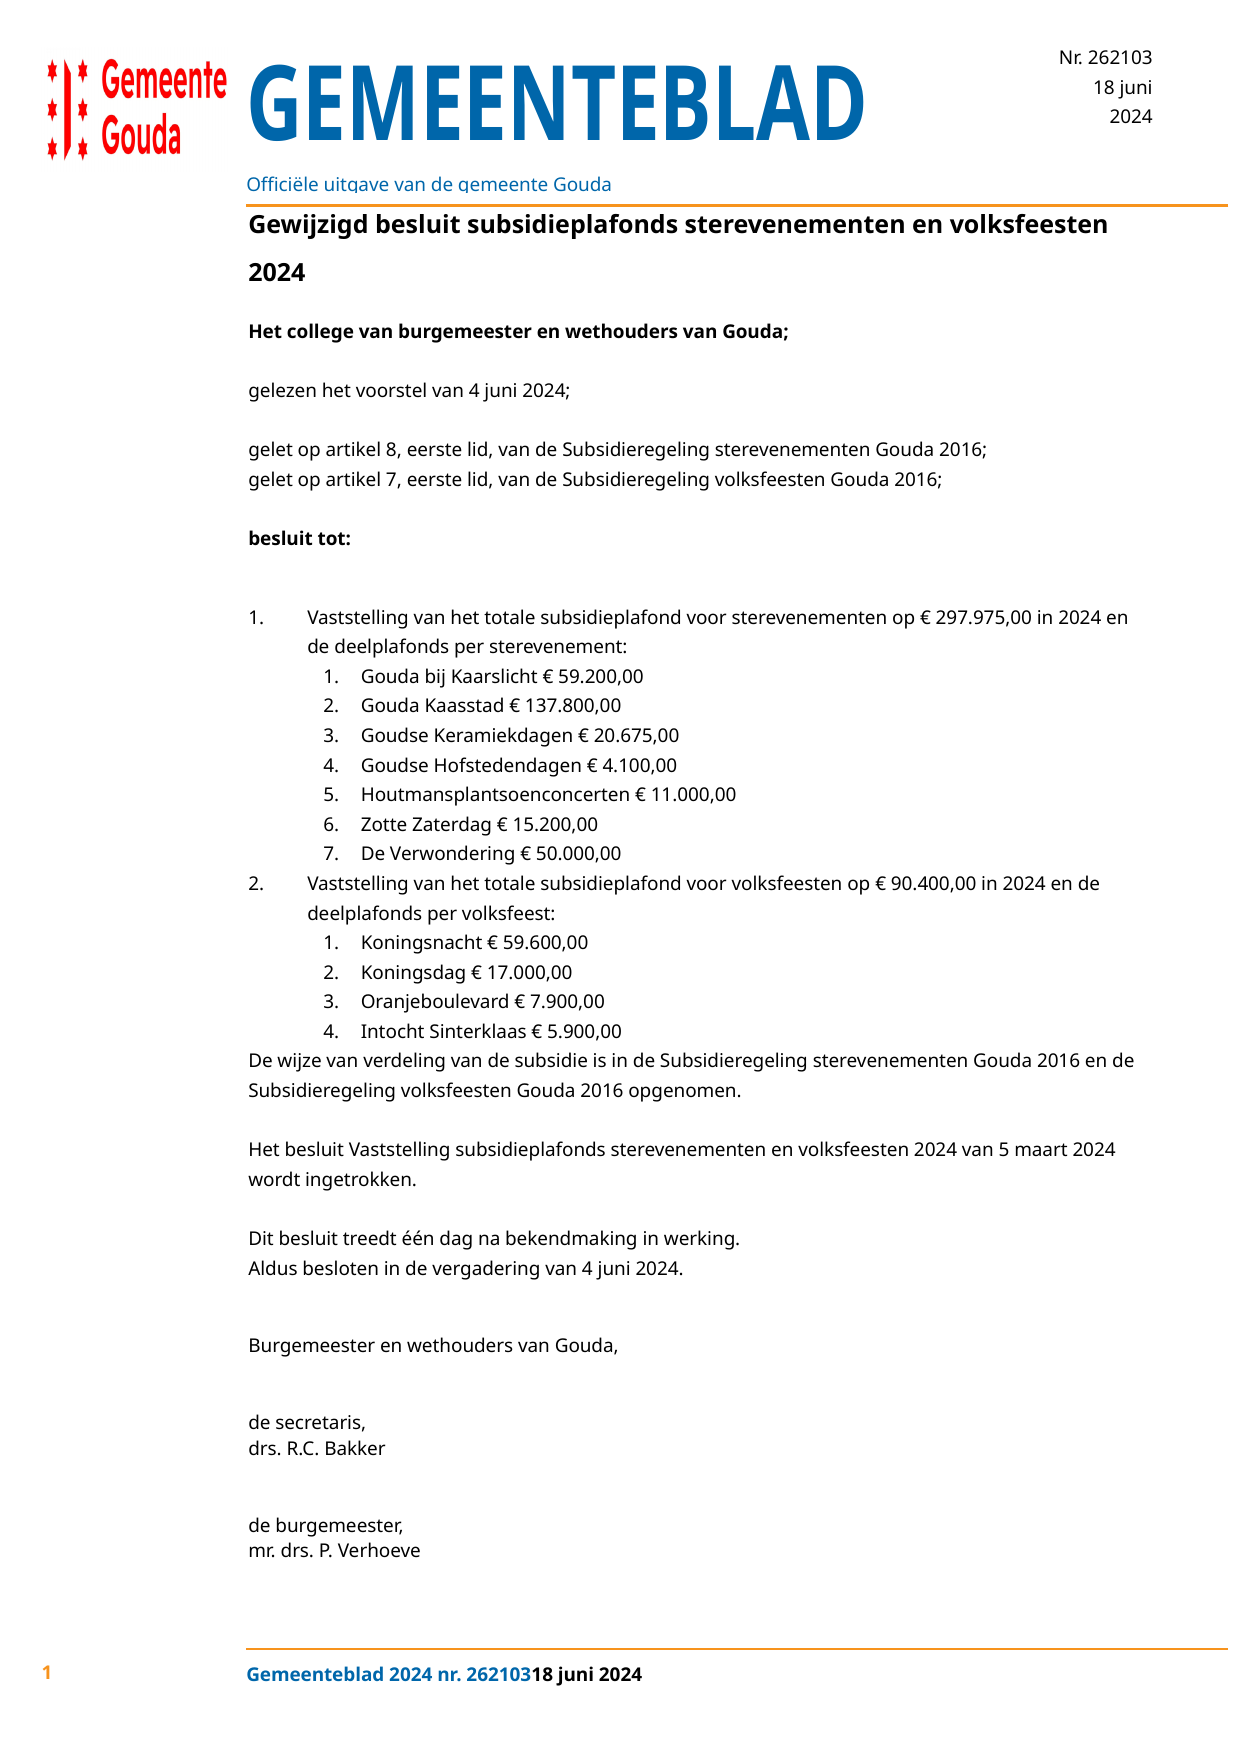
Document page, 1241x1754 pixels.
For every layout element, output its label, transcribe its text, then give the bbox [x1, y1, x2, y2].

list Vaststelling van het totale subsidieplafond voor sterevenementen op € 297.975,00 in 2024 en de deelplafonds per sterevenement: [248, 604, 1152, 659]
text Het college van burgemeester en wethouders van Gouda; [248, 318, 1152, 344]
list De Verwondering € 50.000,00 [323, 841, 1152, 866]
list Zotte Zaterdag € 15.200,00 [323, 811, 1152, 837]
list Houtmansplantsoenconcerten € 11.000,00 [323, 781, 1152, 807]
list Gouda Kaasstad € 137.800,00 [323, 693, 1152, 718]
text mr. drs. P. Verhoeve [248, 1538, 1152, 1563]
text gelet op artikel 7, eerste lid, van de Subsidieregeling volksfeesten Gouda 2016; [248, 466, 1152, 492]
list Vaststelling van het totale subsidieplafond voor volksfeesten op € 90.400,00 in 2024 en de deelplafonds per volksfeest: [248, 870, 1152, 925]
text Dit besluit treedt één dag na bekendmaking in werking. [248, 1225, 1152, 1251]
text Het besluit Vaststelling subsidieplafonds sterevenementen en volksfeesten 2024 van 5 maart 2024 wordt ingetrokken. [248, 1136, 1152, 1192]
text de burgemeester, [248, 1512, 1152, 1538]
text gelezen het voorstel van 4 juni 2024; [248, 377, 1152, 403]
picture [41, 47, 231, 172]
list Gouda bij Kaarslicht € 59.200,00 [323, 663, 1152, 689]
text besluit tot: [248, 525, 1152, 551]
text Burgemeester en wethouders van Gouda, [248, 1332, 1152, 1358]
text Gewijzigd besluit subsidieplafonds sterevenementen en volksfeesten 2024 [248, 207, 1152, 288]
list Koningsdag € 17.000,00 [323, 959, 1152, 984]
text gelet op artikel 8, eerste lid, van de Subsidieregeling sterevenementen Gouda 2016; [248, 436, 1152, 462]
list Goudse Keramiekdagen € 20.675,00 [323, 722, 1152, 748]
text Aldus besloten in de vergadering van 4 juni 2024. [248, 1255, 1152, 1280]
text de secretaris, [248, 1409, 1152, 1435]
list Oranjeboulevard € 7.900,00 [323, 988, 1152, 1014]
list Intocht Sinterklaas € 5.900,00 [323, 1018, 1152, 1044]
text drs. R.C. Bakker [248, 1435, 1152, 1461]
text De wijze van verdeling van de subsidie is in de Subsidieregeling sterevenementen Gouda 2016 en de Subsidieregeling volksfeesten Gouda 2016 opgenomen. [248, 1048, 1152, 1103]
list Goudse Hofstedendagen € 4.100,00 [323, 752, 1152, 777]
list Koningsnacht € 59.600,00 [323, 929, 1152, 955]
